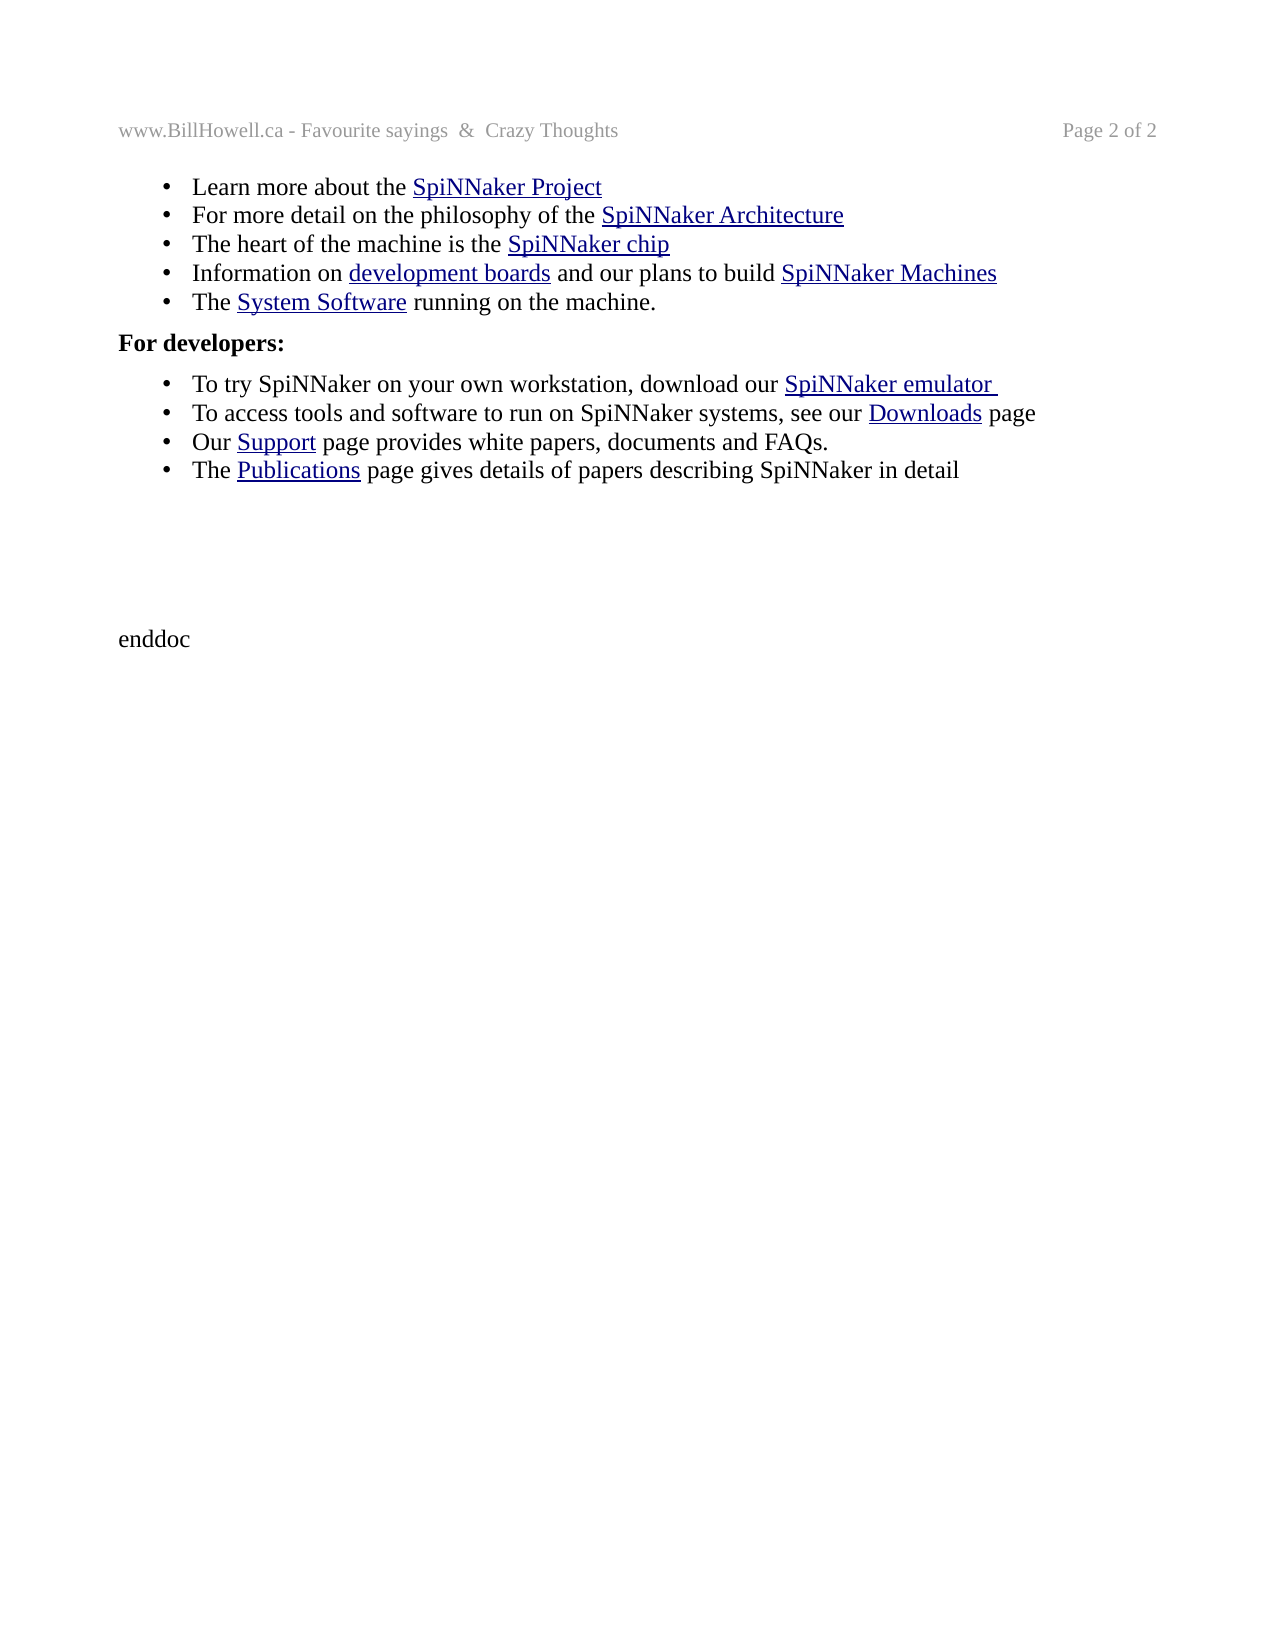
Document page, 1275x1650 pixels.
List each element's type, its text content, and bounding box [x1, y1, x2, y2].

list Learn more about the SpiNNaker Project [162, 172, 1157, 200]
list Our Support page provides white papers, documents and FAQs. [162, 427, 1157, 455]
list The Publications page gives details of papers describing SpiNNaker in detail [162, 455, 1157, 484]
list For more detail on the philosophy of the SpiNNaker Architecture [162, 200, 1157, 229]
text For developers: [118, 328, 1157, 357]
list The System Software running on the machine. [162, 287, 1157, 315]
list To try SpiNNaker on your own workstation, download our SpiNNaker emulator [162, 369, 1157, 398]
list To access tools and software to run on SpiNNaker systems, see our Downloads page [162, 398, 1157, 427]
list Information on development boards and our plans to build SpiNNaker Machines [162, 258, 1157, 287]
text enddoc [118, 624, 1157, 653]
list The heart of the machine is the SpiNNaker chip [162, 229, 1157, 258]
